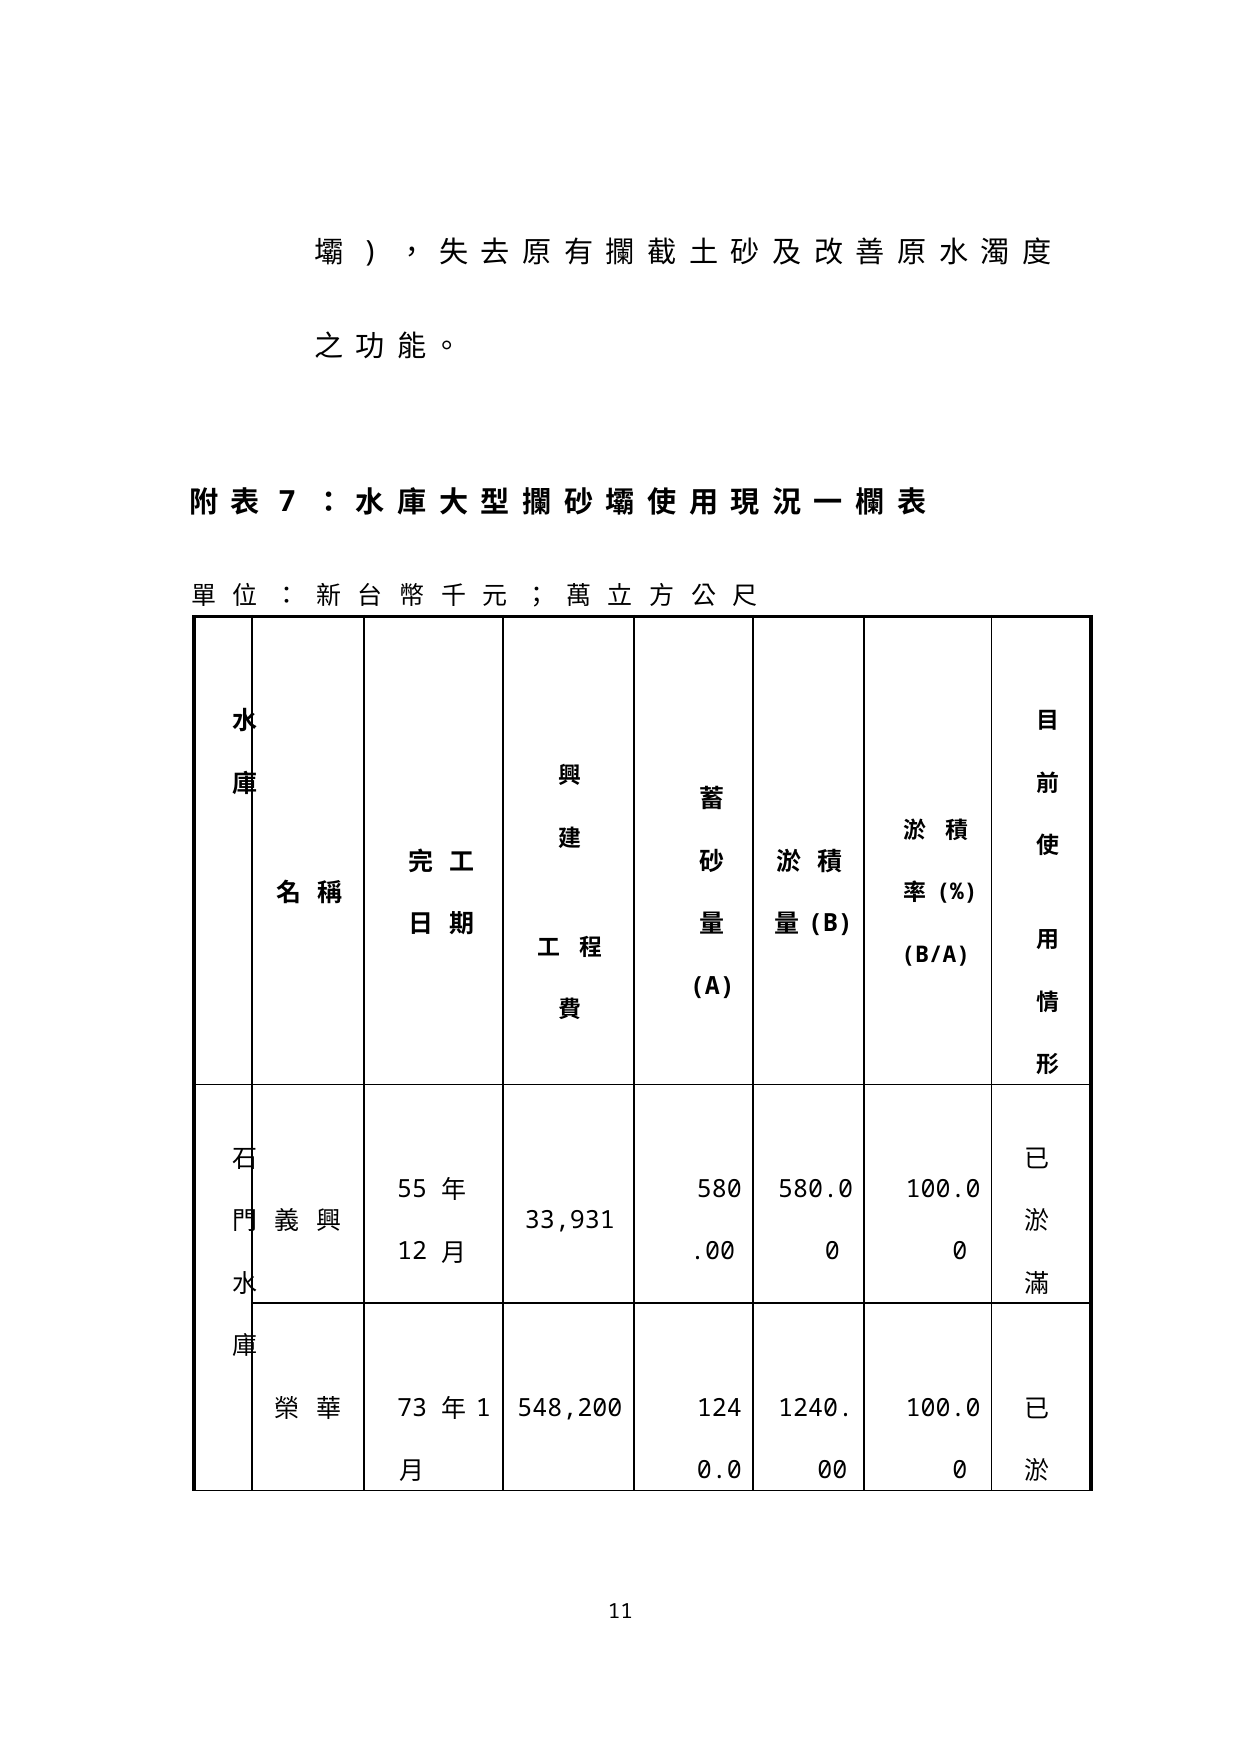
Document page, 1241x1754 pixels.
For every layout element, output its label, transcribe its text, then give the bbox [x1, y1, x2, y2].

table_header 目前使 用情形 [992, 618, 1089, 1083]
table_header 完工日期 [365, 618, 502, 1083]
text 壩)，失去原有攔截土砂及改善原水濁度之功能。 [271, 177, 1058, 365]
table_cell 55年12月 [365, 1085, 502, 1302]
table_header 淤積量(B) [754, 618, 863, 1083]
table_cell 73年1月 [365, 1304, 502, 1490]
table_cell 100.00 [865, 1085, 991, 1302]
table_cell 580.00 [754, 1085, 863, 1302]
table_cell 100.00 [865, 1304, 991, 1490]
table_cell 548,200 [504, 1304, 633, 1490]
table_header 蓄砂量(A) [635, 618, 752, 1083]
table_cell 義興 [253, 1085, 363, 1302]
table_cell 已淤滿 [992, 1085, 1089, 1302]
table_header 淤積率(%)(B/A) [865, 618, 991, 1083]
table_header 名稱 [253, 618, 363, 1083]
table_cell 1240.00 [754, 1304, 863, 1490]
table_cell 石門水庫 [196, 1085, 251, 1490]
table_header 興 建 工程費 [504, 618, 633, 1083]
text 附表7：水庫大型攔砂壩使用現況一欄表 單位：新台幣千元；萬立方公尺 [183, 427, 1058, 615]
table_cell 1240.0 [635, 1304, 752, 1490]
table_cell 榮華 [253, 1304, 363, 1490]
table_cell 已淤 [992, 1304, 1089, 1490]
table_cell 33,931 [504, 1085, 633, 1302]
table_cell 580.00 [635, 1085, 752, 1302]
table_header 水庫 [196, 618, 251, 1083]
